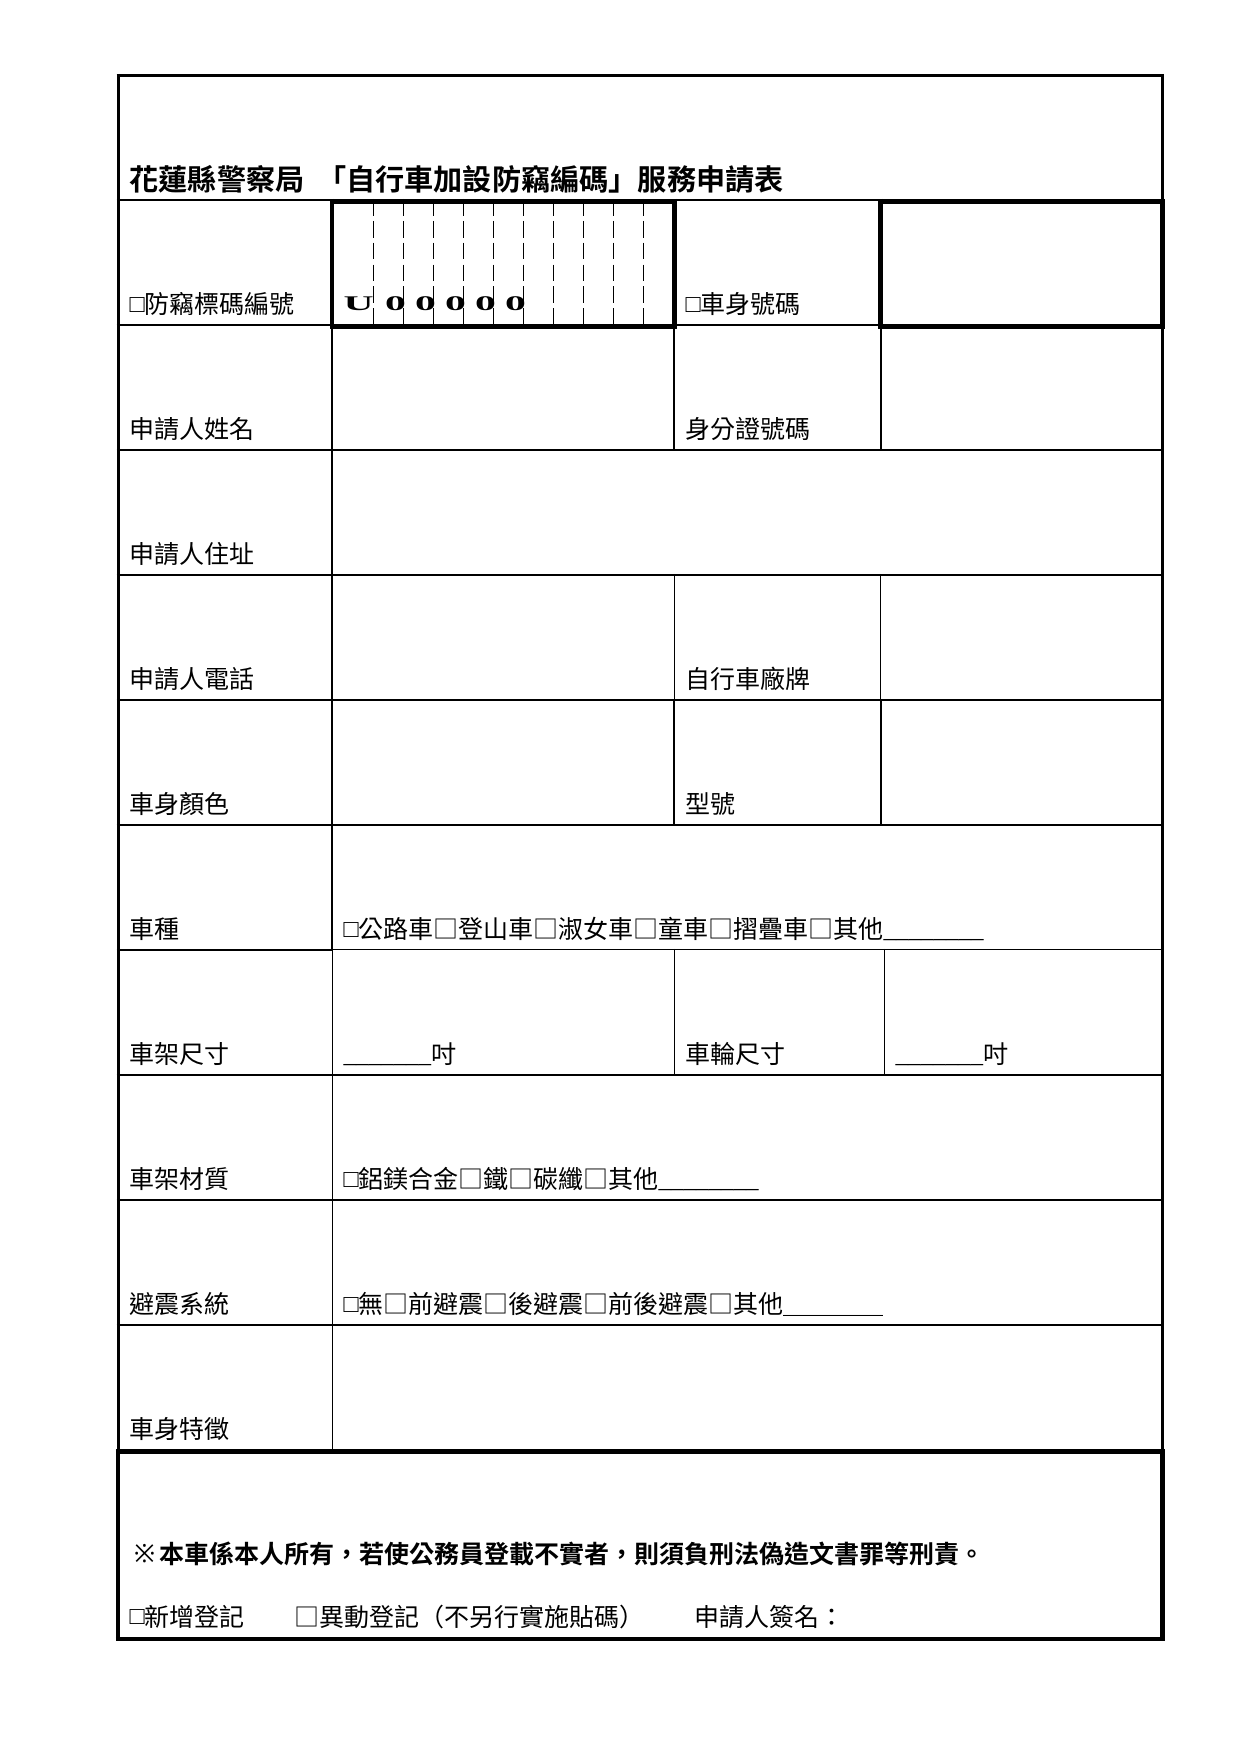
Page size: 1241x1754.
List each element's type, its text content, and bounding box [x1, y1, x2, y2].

table_cell U [334, 204, 373, 324]
table_cell 自行車廠牌 [675, 576, 880, 699]
table_cell ※本車係本人所有，若使公務員登載不實者，則須負刑法偽造文書罪等刑責。 [120, 1454, 1160, 1574]
table_cell 0 [494, 204, 523, 324]
table_cell 0 [434, 204, 463, 324]
table_cell [614, 204, 643, 324]
table_cell 申請人住址 [120, 451, 331, 574]
table_cell 車架材質 [120, 1076, 332, 1199]
table_cell [584, 204, 613, 324]
table_cell 型號 [675, 701, 880, 824]
table_cell □公路車□登山車□淑女車□童車□摺疊車□其他________ [333, 826, 1161, 949]
table_cell 0 [464, 204, 493, 324]
table_header 花蓮縣警察局 「自行車加設防竊編碼」服務申請表 [120, 77, 1161, 199]
table_cell 0 [404, 204, 433, 324]
table_cell 車種 [120, 826, 331, 949]
table_cell _______吋 [885, 950, 1161, 1074]
table_cell 身分證號碼 [675, 326, 880, 449]
table_cell [883, 204, 1160, 324]
table_cell [333, 576, 674, 699]
table_cell [644, 204, 672, 324]
table_cell 申請人電話 [120, 576, 331, 699]
table_cell [524, 204, 553, 324]
table_cell [333, 1326, 1161, 1449]
table_cell 避震系統 [120, 1201, 332, 1324]
table_cell □車身號碼 [677, 201, 878, 324]
table_cell □新增登記 □異動登記（不另行實施貼碼） 申請人簽名： [120, 1574, 1160, 1636]
table_cell 0 [374, 204, 403, 324]
table_cell □防竊標碼編號 [120, 201, 330, 324]
table_cell [333, 329, 673, 449]
table_cell 車身特徵 [120, 1326, 332, 1449]
table_cell [882, 329, 1161, 449]
table_cell 申請人姓名 [120, 326, 331, 449]
table_cell [881, 576, 1161, 699]
table_cell 車架尺寸 [120, 951, 332, 1074]
table_cell 車輪尺寸 [675, 950, 884, 1074]
table_cell □無□前避震□後避震□前後避震□其他＿＿＿＿ [333, 1201, 1161, 1324]
table_cell [882, 701, 1161, 824]
table_cell 車身顏色 [120, 701, 331, 824]
table_cell □鋁鎂合金□鐵□碳纖□其他________ [333, 1076, 1161, 1199]
table_cell [333, 701, 673, 824]
table_cell [333, 451, 1161, 574]
table_cell _______吋 [333, 950, 674, 1074]
table_cell [554, 204, 583, 324]
